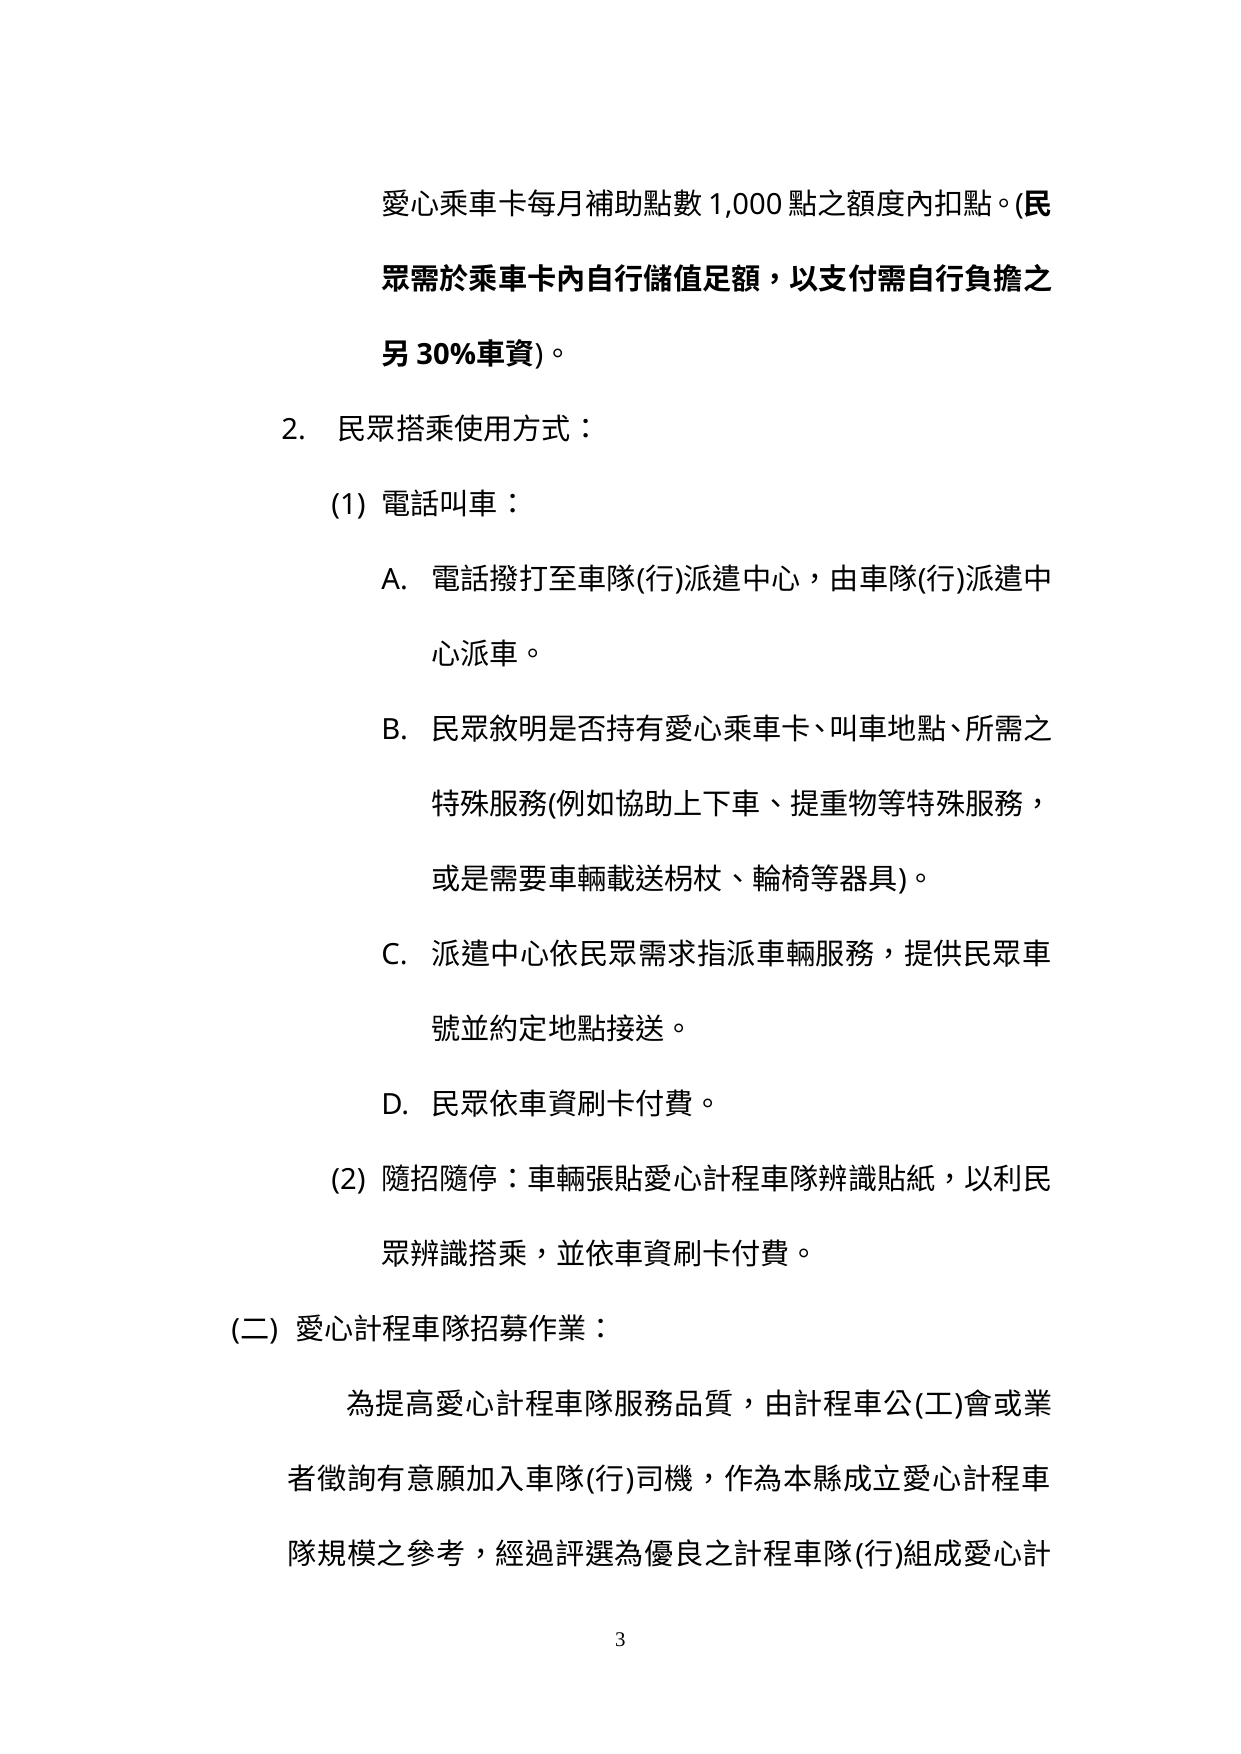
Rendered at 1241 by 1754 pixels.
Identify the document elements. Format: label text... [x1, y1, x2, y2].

list 隨招隨停：車輛張貼愛心計程車隊辨識貼紙，以利民眾辨識搭乘，並依車資刷卡付費。 [331, 1139, 1053, 1289]
list 派遣中心依民眾需求指派車輛服務，提供民眾車號並約定地點接送。 [381, 914, 1053, 1064]
list 民眾搭乘使用方式： [281, 389, 1053, 464]
text 為提高愛心計程車隊服務品質，由計程車公(工)會或業者徵詢有意願加入車隊(行)司機，作為本縣成立愛心計程車隊規模之參考，經過評選為優良之計程車隊(行)組成愛心計 [287, 1364, 1053, 1589]
list 電話撥打至車隊(行)派遣中心，由車隊(行)派遣中心派車。 [381, 539, 1053, 689]
list 民眾依車資刷卡付費。 [381, 1064, 1053, 1139]
list 愛心計程車隊招募作業： [231, 1289, 1053, 1364]
list 民眾敘明是否持有愛心乘車卡、叫車地點、所需之特殊服務(例如協助上下車、提重物等特殊服務，或是需要車輛載送枴杖、輪椅等器具)。 [381, 689, 1053, 914]
list 愛心乘車卡每月補助點數1,000點之額度內扣點。(民眾需於乘車卡內自行儲值足額，以支付需自行負擔之另30%車資)。 [331, 164, 1053, 389]
list 電話叫車： [331, 464, 1053, 539]
